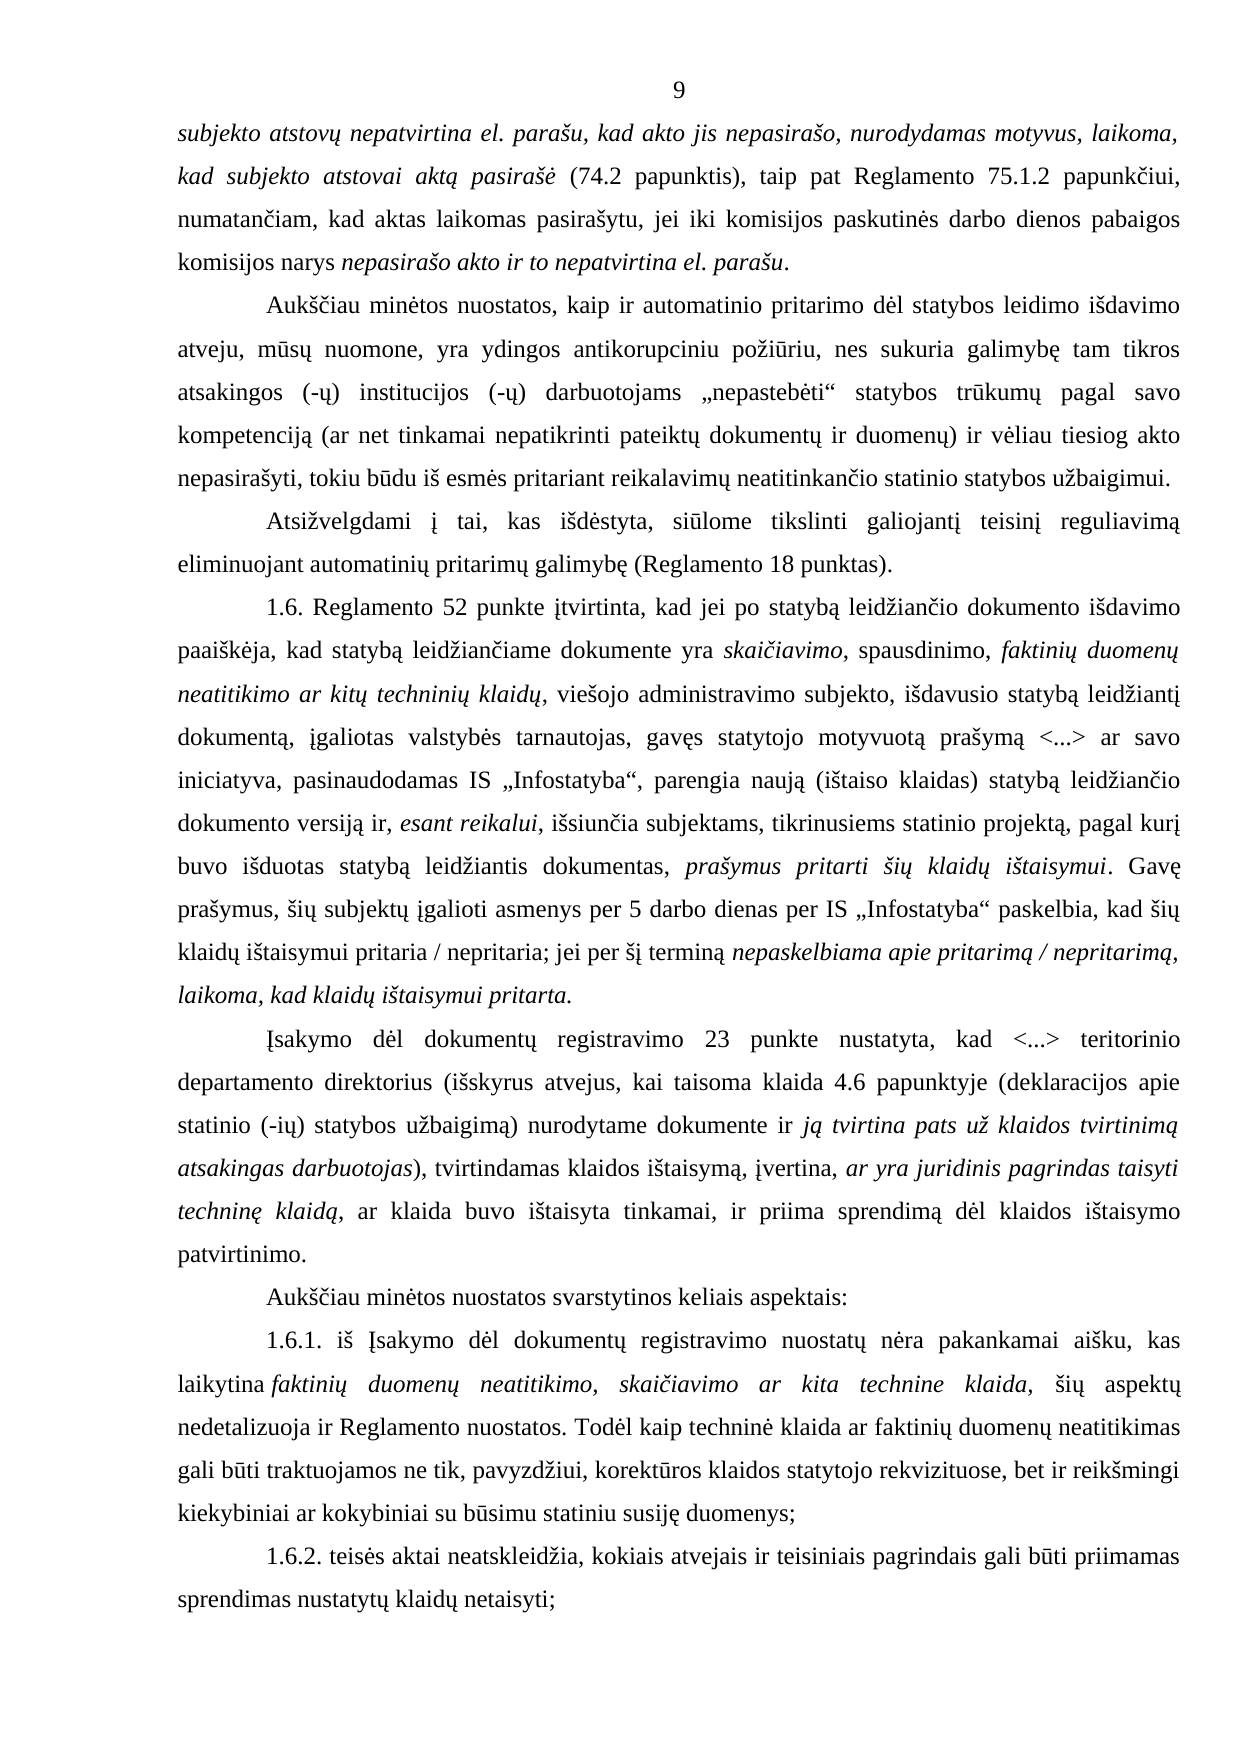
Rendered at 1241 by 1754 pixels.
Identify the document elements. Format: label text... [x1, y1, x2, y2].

text 1.6.2. teisės aktai neatskleidžia, kokiais atvejais ir teisiniais pagrindais gali būti priimamas sprendimas nustatytų klaidų netaisyti; [177, 1541, 1181, 1613]
text subjekto atstovų nepatvirtina el. parašu, kad akto jis nepasirašo, nurodydamas motyvus, laikoma, kad subjekto atstovai aktą pasirašė (74.2 papunktis), taip pat Reglamento 75.1.2 papunkčiui, numatančiam, kad aktas laikomas pasirašytu, jei iki komisijos paskutinės darbo dienos pabaigos komisijos narys nepasirašo akto ir to nepatvirtina el. parašu. [177, 118, 1181, 276]
text 1.6.1. iš Įsakymo dėl dokumentų registravimo nuostatų nėra pakankamai aišku, kas laikytina faktinių duomenų neatitikimo, skaičiavimo ar kita technine klaida, šių aspektų nedetalizuoja ir Reglamento nuostatos. Todėl kaip techninė klaida ar faktinių duomenų neatitikimas gali būti traktuojamos ne tik, pavyzdžiui, korektūros klaidos statytojo rekvizituose, bet ir reikšmingi kiekybiniai ar kokybiniai su būsimu statiniu susiję duomenys; [177, 1326, 1181, 1527]
text Įsakymo dėl dokumentų registravimo 23 punkte nustatyta, kad <...> teritorinio departamento direktorius (išskyrus atvejus, kai taisoma klaida 4.6 papunktyje (deklaracijos apie statinio (-ių) statybos užbaigimą) nurodytame dokumente ir ją tvirtina pats už klaidos tvirtinimą atsakingas darbuotojas), tvirtindamas klaidos ištaisymą, įvertina, ar yra juridinis pagrindas taisyti techninę klaidą, ar klaida buvo ištaisyta tinkamai, ir priima sprendimą dėl klaidos ištaisymo patvirtinimo. [177, 1024, 1181, 1268]
text Aukščiau minėtos nuostatos, kaip ir automatinio pritarimo dėl statybos leidimo išdavimo atveju, mūsų nuomone, yra ydingos antikorupciniu požiūriu, nes sukuria galimybę tam tikros atsakingos (-ų) institucijos (-ų) darbuotojams „nepastebėti“ statybos trūkumų pagal savo kompetenciją (ar net tinkamai nepatikrinti pateiktų dokumentų ir duomenų) ir vėliau tiesiog akto nepasirašyti, tokiu būdu iš esmės pritariant reikalavimų neatitinkančio statinio statybos užbaigimui. [177, 291, 1181, 492]
text Atsižvelgdami į tai, kas išdėstyta, siūlome tikslinti galiojantį teisinį reguliavimą eliminuojant automatinių pritarimų galimybę (Reglamento 18 punktas). [177, 506, 1181, 578]
text Aukščiau minėtos nuostatos svarstytinos keliais aspektais: [177, 1282, 1181, 1311]
text 1.6. Reglamento 52 punkte įtvirtinta, kad jei po statybą leidžiančio dokumento išdavimo paaiškėja, kad statybą leidžiančiame dokumente yra skaičiavimo, spausdinimo, faktinių duomenų neatitikimo ar kitų techninių klaidų, viešojo administravimo subjekto, išdavusio statybą leidžiantį dokumentą, įgaliotas valstybės tarnautojas, gavęs statytojo motyvuotą prašymą <...> ar savo iniciatyva, pasinaudodamas IS „Infostatyba“, parengia naują (ištaiso klaidas) statybą leidžiančio dokumento versiją ir, esant reikalui, išsiunčia subjektams, tikrinusiems statinio projektą, pagal kurį buvo išduotas statybą leidžiantis dokumentas, prašymus pritarti šių klaidų ištaisymui. Gavę prašymus, šių subjektų įgalioti asmenys per 5 darbo dienas per IS „Infostatyba“ paskelbia, kad šių klaidų ištaisymui pritaria / nepritaria; jei per šį terminą nepaskelbiama apie pritarimą / nepritarimą, laikoma, kad klaidų ištaisymui pritarta. [177, 592, 1181, 1009]
